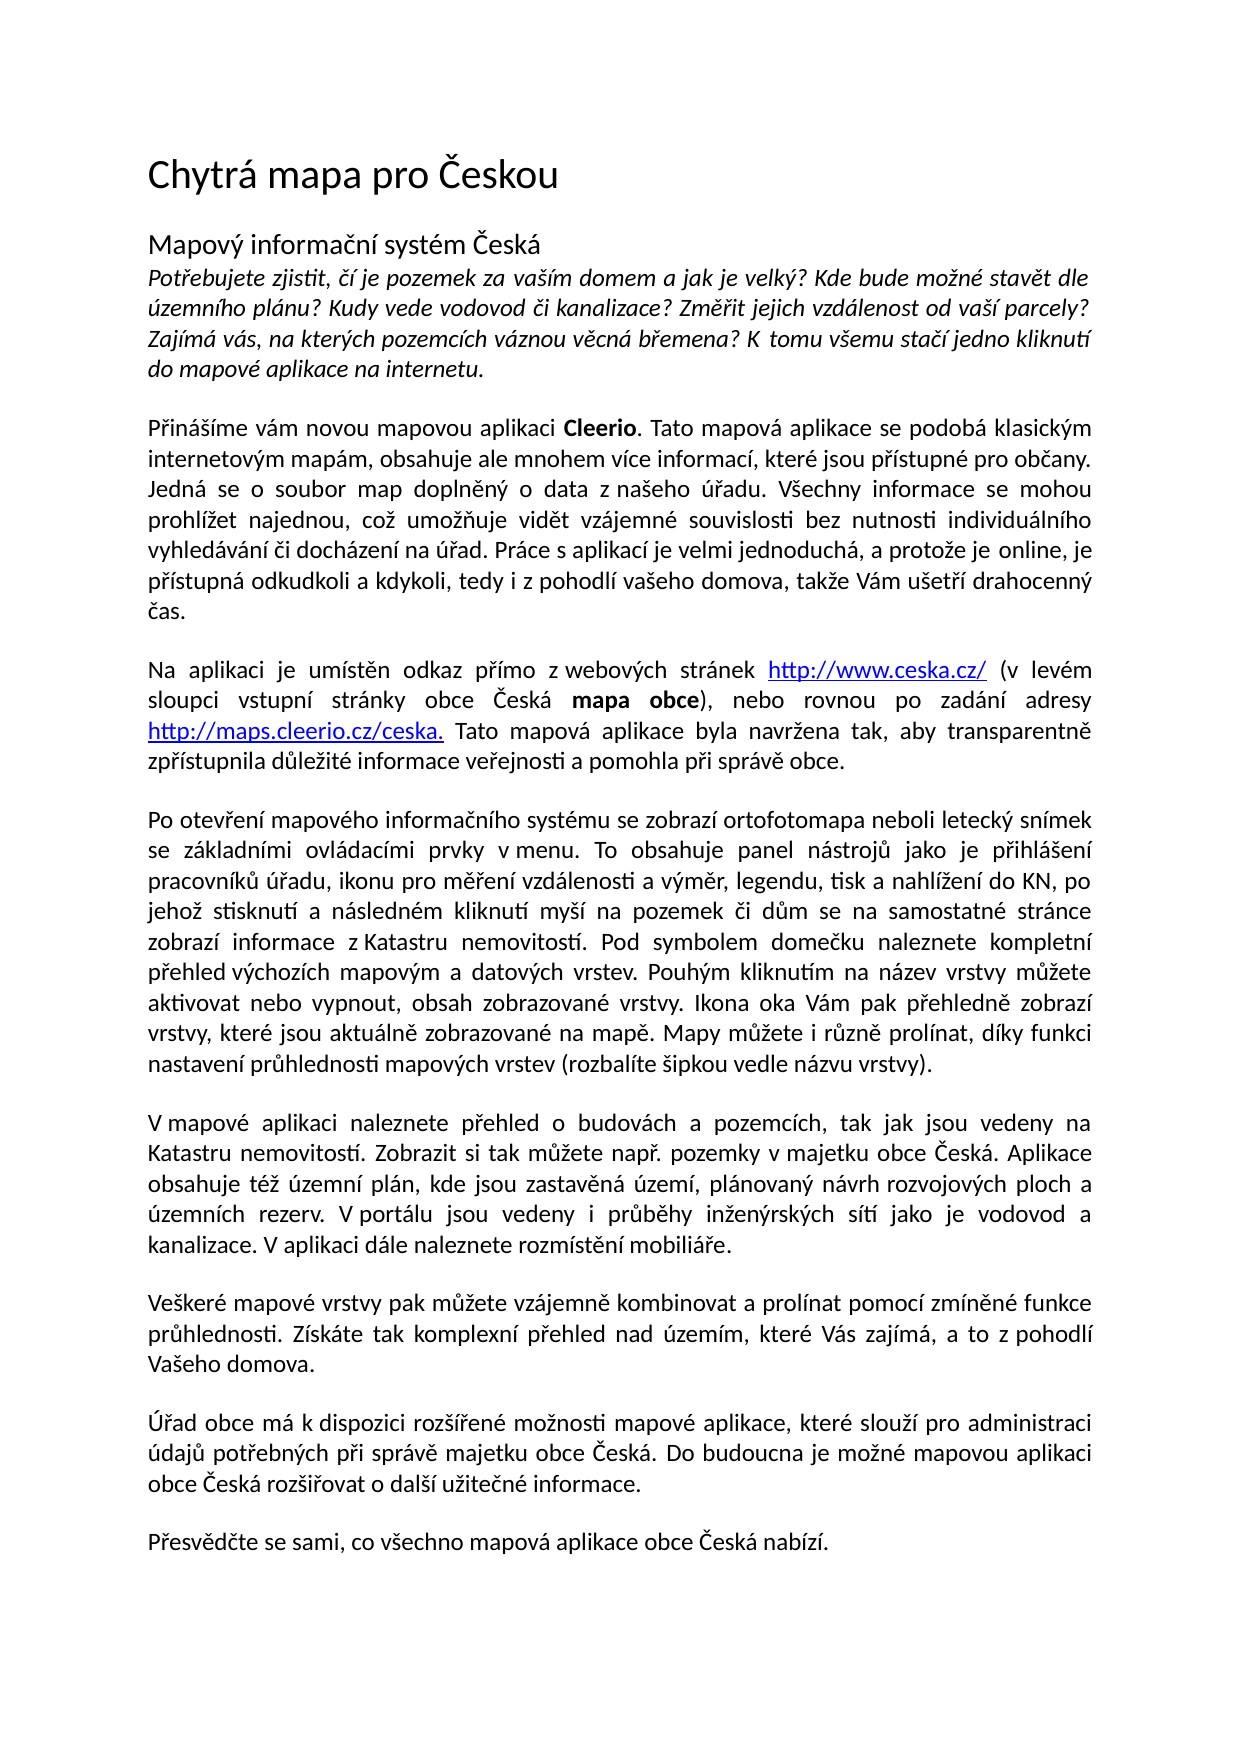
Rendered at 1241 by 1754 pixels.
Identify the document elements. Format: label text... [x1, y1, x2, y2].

text Potřebujete zjistit, čí je pozemek za vaším domem a jak je velký? Kde bude možné stavět dle územního plánu? Kudy vede vodovod či kanalizace? Změřit jejich vzdálenost od vaší parcely? Zajímá vás, na kterých pozemcích váznou věcná břemena? K tomu všemu stačí jedno kliknutí do mapové aplikace na internetu. [148, 262, 1093, 384]
text Na aplikaci je umístěn odkaz přímo z webových stránek http://www.ceska.cz/ (v levém sloupci vstupní stránky obce Česká mapa obce), nebo rovnou po zadání adresy http://maps.cleerio.cz/HYPERLINK "http://maps.cleerio.cz/ceska"ceska. Tato mapová aplikace byla navržena tak, aby transparentně zpřístupnila důležité informace veřejnosti a pomohla při správě obce. [148, 654, 1093, 776]
text V mapové aplikaci naleznete přehled o budovách a pozemcích, tak jak jsou vedeny na Katastru nemovitostí. Zobrazit si tak můžete např. pozemky v majetku obce Česká. Aplikace obsahuje též územní plán, kde jsou zastavěná území, plánovaný návrh rozvojových ploch a územních rezerv. V portálu jsou vedeny i průběhy inženýrských sítí jako je vodovod a kanalizace. V aplikaci dále naleznete rozmístění mobiliáře. [148, 1107, 1093, 1259]
text Veškeré mapové vrstvy pak můžete vzájemně kombinovat a prolínat pomocí zmíněné funkce průhlednosti. Získáte tak komplexní přehled nad územím, které Vás zajímá, a to z pohodlí Vašeho domova. [148, 1287, 1093, 1379]
text Úřad obce má k dispozici rozšířené možnosti mapové aplikace, které slouží pro administraci údajů potřebných při správě majetku obce Česká. Do budoucna je možné mapovou aplikaci obce Česká rozšiřovat o další užitečné informace. [148, 1407, 1093, 1498]
text Po otevření mapového informačního systému se zobrazí ortofotomapa neboli letecký snímek se základními ovládacími prvky v menu. To obsahuje panel nástrojů jako je přihlášení pracovníků úřadu, ikonu pro měření vzdálenosti a výměr, legendu, tisk a nahlížení do KN, po jehož stisknutí a následném kliknutí myší na pozemek či dům se na samostatné stránce zobrazí informace z Katastru nemovitostí. Pod symbolem domečku naleznete kompletní přehled výchozích mapovým a datových vrstev. Pouhým kliknutím na název vrstvy můžete aktivovat nebo vypnout, obsah zobrazované vrstvy. Ikona oka Vám pak přehledně zobrazí vrstvy, které jsou aktuálně zobrazované na mapě. Mapy můžete i různě prolínat, díky funkci nastavení průhlednosti mapových vrstev (rozbalíte šipkou vedle názvu vrstvy). [148, 804, 1093, 1079]
text Přinášíme vám novou mapovou aplikaci Cleerio. Tato mapová aplikace se podobá klasickým internetovým mapám, obsahuje ale mnohem více informací, které jsou přístupné pro občany. Jedná se o soubor map doplněný o data z našeho úřadu. Všechny informace se mohou prohlížet najednou, což umožňuje vidět vzájemné souvislosti bez nutnosti individuálního vyhledávání či docházení na úřad. Práce s aplikací je velmi jednoduchá, a protože je online, je přístupná odkudkoli a kdykoli, tedy i z pohodlí vašeho domova, takže Vám ušetří drahocenný čas. [148, 412, 1093, 626]
text Chytrá mapa pro Českou [148, 148, 1093, 198]
text Přesvědčte se sami, co všechno mapová aplikace obce Česká nabízí. [148, 1526, 1093, 1557]
text Mapový informační systém Česká [148, 226, 1093, 262]
